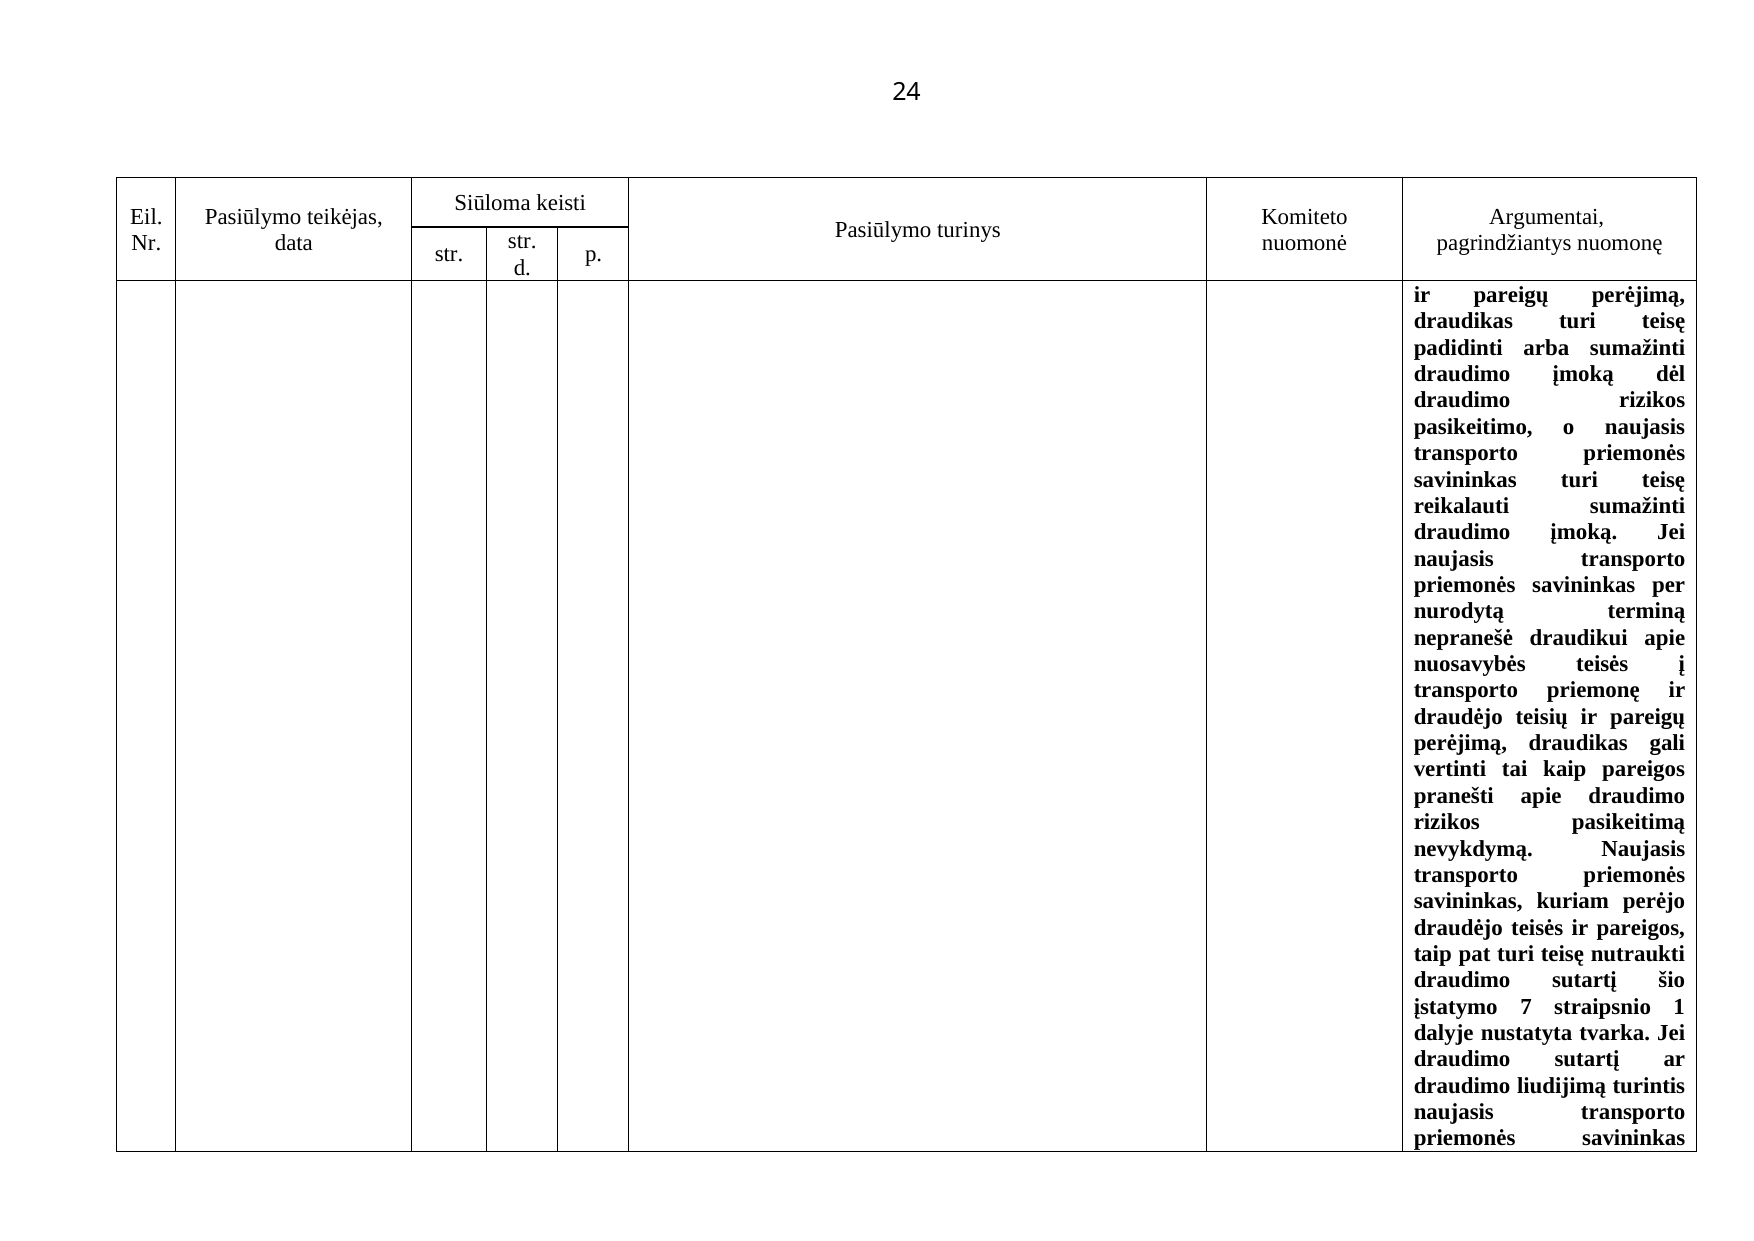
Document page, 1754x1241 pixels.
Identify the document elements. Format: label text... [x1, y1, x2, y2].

table_header Argumentai, pagrindžiantys nuomonę [1403, 178, 1696, 280]
table_cell ir pareigų perėjimą, draudikas turi teisę padidinti arba sumažinti draudimo įmoką dėl draudimo rizikos pasikeitimo, o naujasis transporto priemonės savininkas turi teisę reikalauti sumažinti draudimo įmoką. Jei naujasis transporto priemonės savininkas per nurodytą terminą nepranešė draudikui apie nuosavybės teisės į transporto priemonę ir draudėjo teisių ir pareigų perėjimą, draudikas gali vertinti tai kaip pareigos pranešti apie draudimo rizikos pasikeitimą nevykdymą. Naujasis transporto priemonės savininkas, kuriam perėjo draudėjo teisės ir pareigos, taip pat turi teisę nutraukti draudimo sutartį šio įstatymo 7 straipsnio 1 dalyje nustatyta tvarka. Jei draudimo sutartį ar draudimo liudijimą turintis naujasis transporto priemonės savininkas [1403, 281, 1696, 1151]
table_cell [487, 281, 557, 1151]
table_header Komiteto nuomonė [1207, 178, 1402, 280]
table_header Eil. Nr. [117, 178, 175, 280]
table_header Siūloma keisti [412, 178, 628, 226]
table_cell str. [412, 228, 486, 280]
table_cell [558, 281, 628, 1151]
table_cell str. d. [487, 228, 557, 280]
table_cell [117, 281, 175, 1151]
table_cell [176, 281, 411, 1151]
table_cell [1207, 281, 1402, 1151]
table_cell [629, 281, 1206, 1151]
table_header Pasiūlymo turinys [629, 178, 1206, 280]
table_cell [412, 281, 486, 1151]
table_header Pasiūlymo teikėjas, data [176, 178, 411, 280]
table_cell p. [558, 228, 628, 280]
